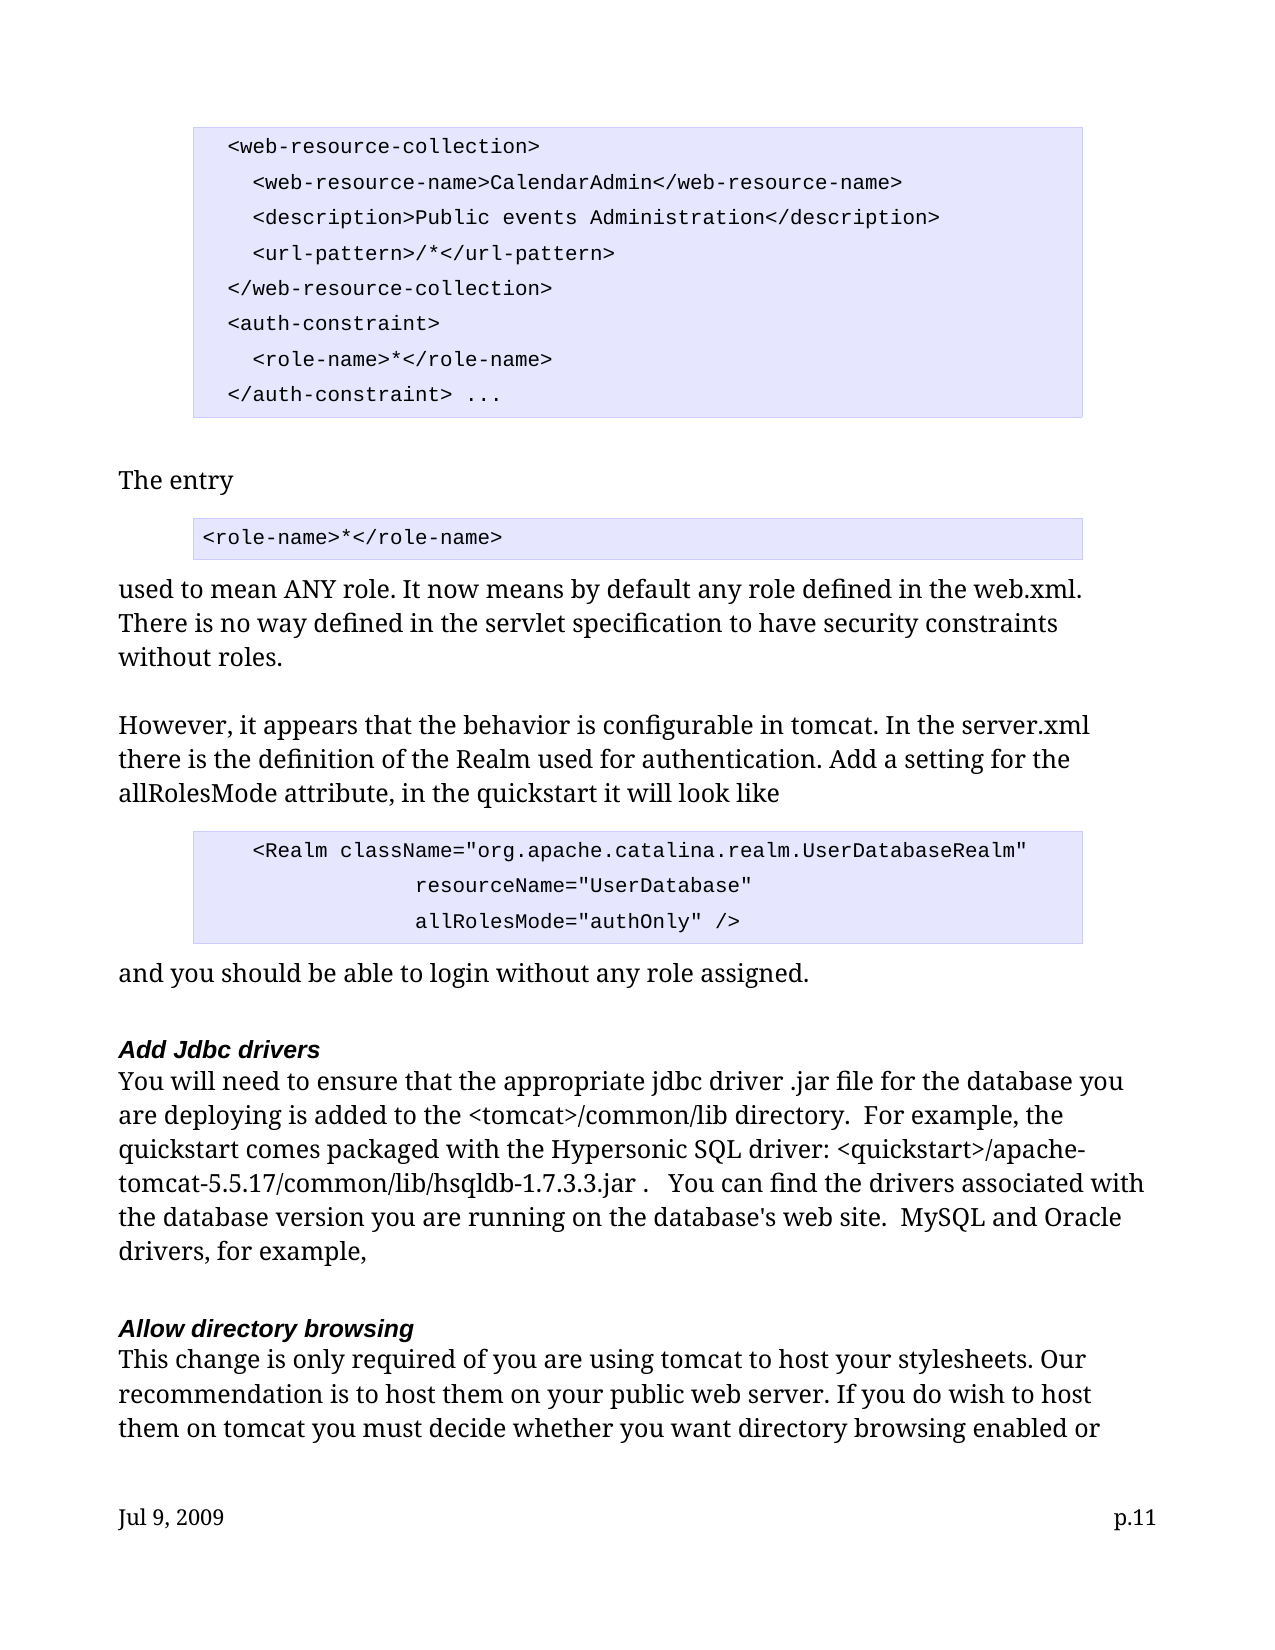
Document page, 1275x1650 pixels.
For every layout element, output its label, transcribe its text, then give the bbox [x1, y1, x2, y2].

text The entry [118, 429, 1157, 497]
text <Realm className="org.apache.catalina.realm.UserDatabaseRealm" resourceName="UserDatabase" allRolesMode="authOnly" /> [194, 832, 1082, 943]
text </web-resource-collection> [194, 269, 1082, 302]
text <web-resource-collection> [194, 128, 1082, 160]
text </auth-constraint> ... [194, 375, 1082, 417]
text <role-name>*</role-name> [194, 519, 1082, 559]
text <role-name>*</role-name> [194, 340, 1082, 372]
text This change is only required of you are using tomcat to host your stylesheets. Our recommendation is to host them on your public web server. If you do wish to host them on tomcat you must decide whether you want directory browsing enabled or [118, 1342, 1157, 1444]
text <description>Public events Administration</description> [194, 198, 1082, 231]
text <url-pattern>/*</url-pattern> [194, 233, 1082, 266]
subtitle Allow directory browsing [118, 1314, 1157, 1342]
text used to mean ANY role. It now means by default any role defined in the web.xml. There is no way defined in the servlet specification to have security constraints without roles. However, it appears that the behavior is configurable in tomcat. In the server.xml there is the definition of the Realm used for authentication. Add a setting for the allRolesMode attribute, in the quickstart it will look like [118, 571, 1157, 810]
text <auth-constraint> [194, 304, 1082, 337]
subtitle Add Jdbc drivers [118, 1036, 1157, 1063]
text <web-resource-name>CalendarAdmin</web-resource-name> [194, 163, 1082, 195]
text and you should be able to login without any role assigned. [118, 955, 1157, 989]
text You will need to ensure that the appropriate jdbc driver .jar file for the database you are deploying is added to the <tomcat>/common/lib directory. For example, the quickstart comes packaged with the Hypersonic SQL driver: <quickstart>/apache-tomcat-5.5.17/common/lib/hsqldb-1.7.3.3.jar . You can find the drivers associated with the database version you are running on the database's web site. MySQL and Oracle drivers, for example, [118, 1063, 1157, 1268]
